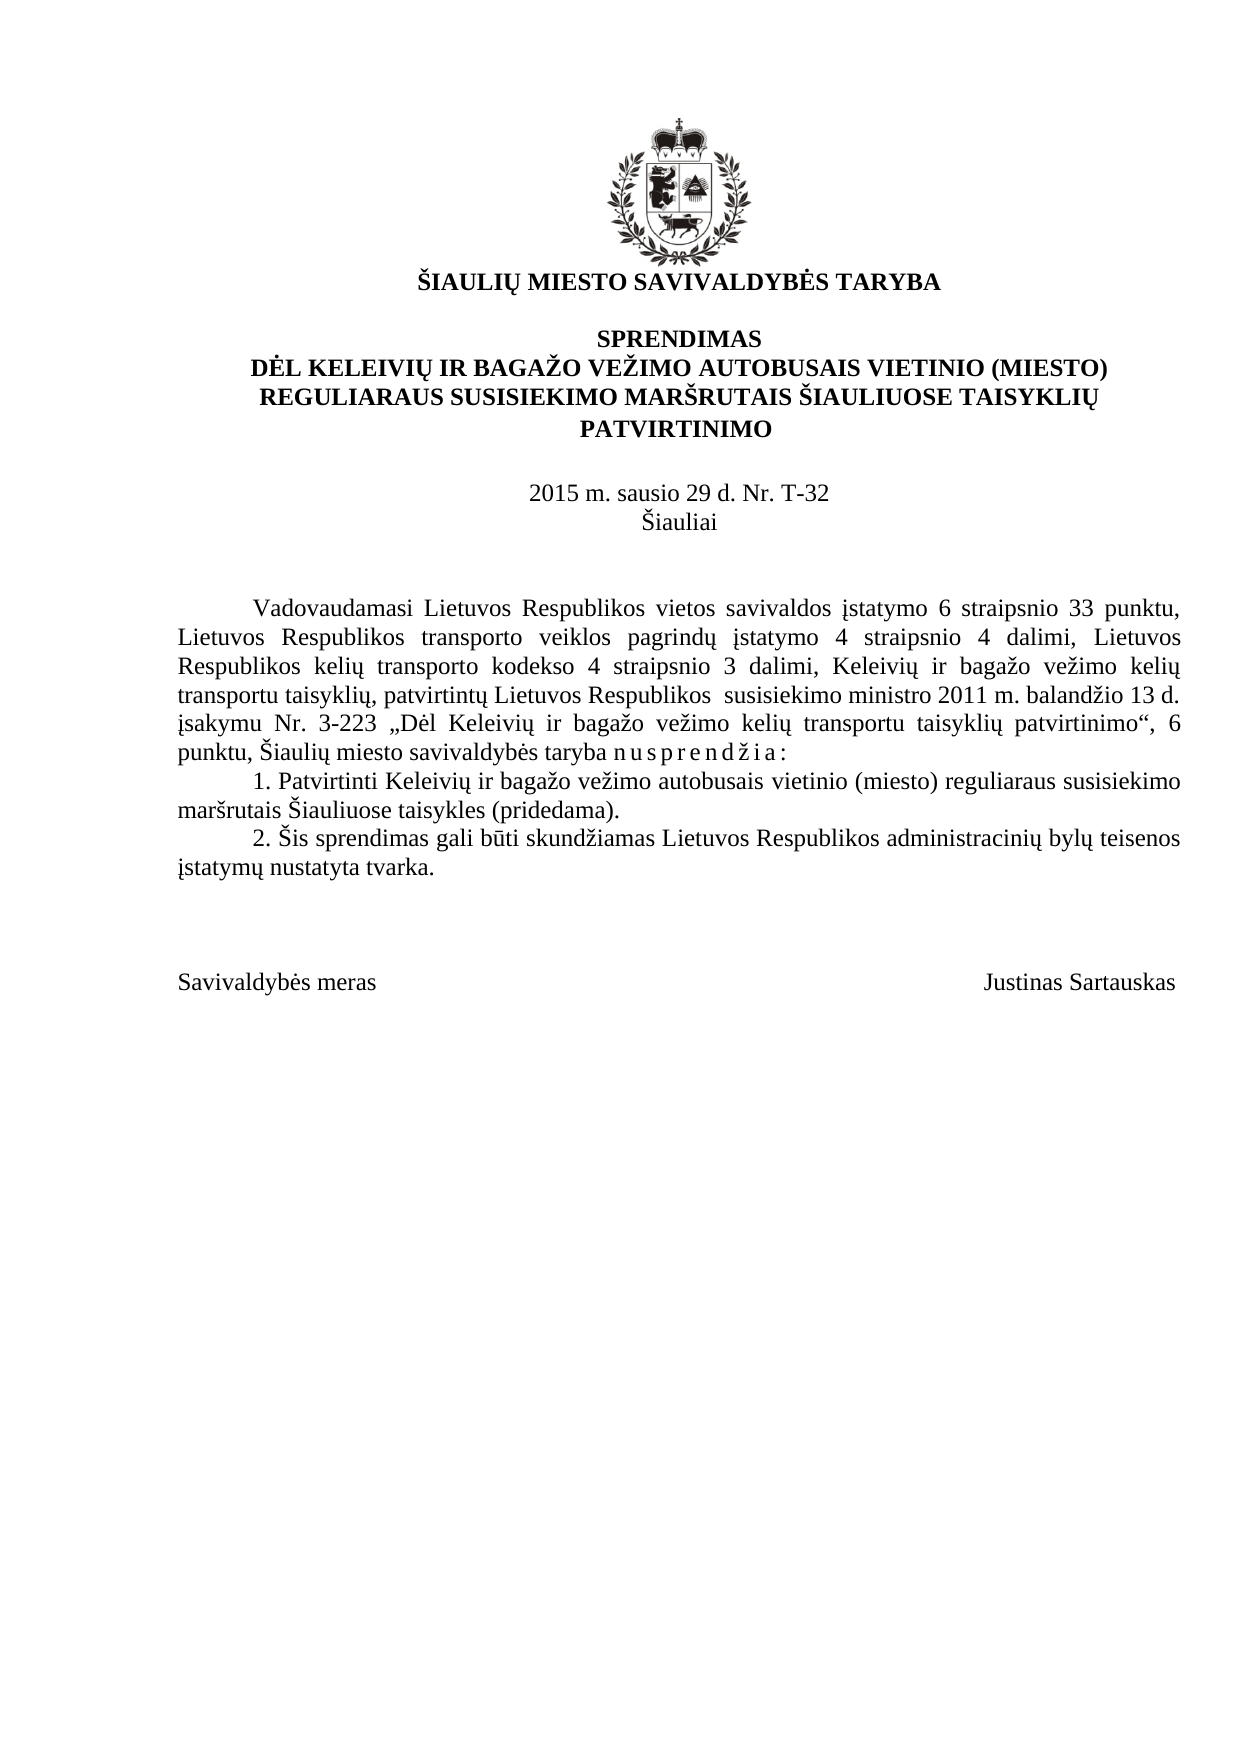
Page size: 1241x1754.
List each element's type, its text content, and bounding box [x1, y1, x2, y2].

text Vadovaudamasi Lietuvos Respublikos vietos savivaldos įstatymo 6 straipsnio 33 punktu, Lietuvos Respublikos transporto veiklos pagrindų įstatymo 4 straipsnio 4 dalimi, Lietuvos Respublikos kelių transporto kodekso 4 straipsnio 3 dalimi, Keleivių ir bagažo vežimo kelių transportu taisyklių, patvirtintų Lietuvos Respublikos susisiekimo ministro 2011 m. balandžio 13 d. įsakymu Nr. 3-223 „Dėl Keleivių ir bagažo vežimo kelių transportu taisyklių patvirtinimo“, 6 punktu, Šiaulių miesto savivaldybės taryba nusprendžia: [177, 593, 1181, 766]
text Šiauliai [177, 507, 1181, 536]
text Savivaldybės meras Justinas Sartauskas [177, 967, 1181, 996]
text 2. Šis sprendimas gali būti skundžiamas Lietuvos Respublikos administracinių bylų teisenos įstatymų nustatyta tvarka. [177, 823, 1181, 881]
text SPRENDIMAS [177, 324, 1181, 353]
text 1. Patvirtinti Keleivių ir bagažo vežimo autobusais vietinio (miesto) reguliaraus susisiekimo maršrutais Šiauliuose taisykles (pridedama). [177, 766, 1181, 823]
text DĖL KELEIVIŲ IR BAGAŽO VEŽIMO AUTOBUSAIS VIETINIO (MIESTO) REGULIARAUS SUSISIEKIMO MARŠRUTAIS ŠIAULIUOSE TAISYKLIŲ PATVIRTINIMO [177, 353, 1181, 444]
text 2015 m. sausio 29 d. Nr. T-32 [177, 478, 1181, 507]
text ŠIAULIŲ MIESTO SAVIVALDYBĖS TARYBA [177, 267, 1181, 295]
